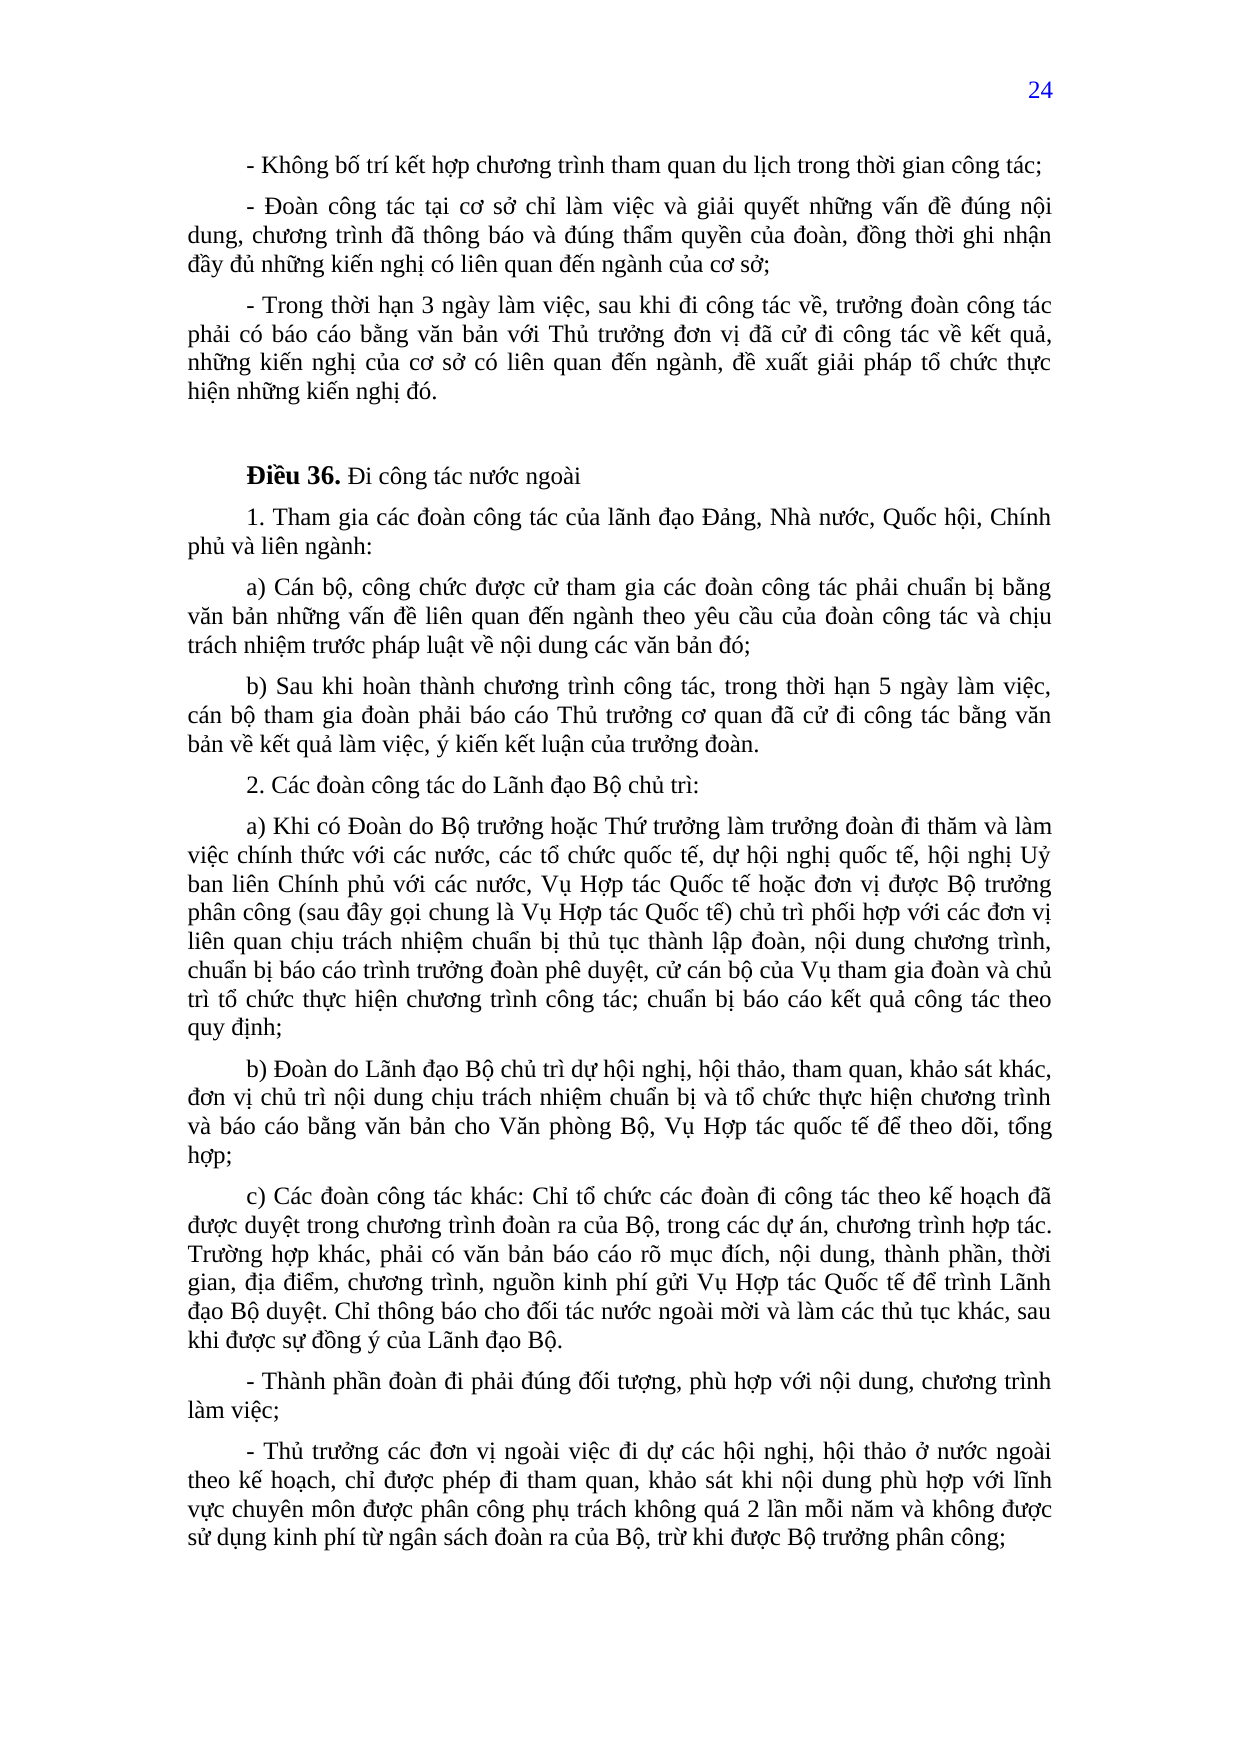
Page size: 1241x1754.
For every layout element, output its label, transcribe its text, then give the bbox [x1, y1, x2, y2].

text 1. Tham gia các đoàn công tác của lãnh đạo Đảng, Nhà nước, Quốc hội, Chính phủ và liên ngành: [187, 502, 1053, 560]
text 2. Các đoàn công tác do Lãnh đạo Bộ chủ trì: [187, 770, 1053, 799]
text Điều 36. Đi công tác nước ngoài [187, 459, 1053, 490]
text b) Sau khi hoàn thành chương trình công tác, trong thời hạn 5 ngày làm việc, cán bộ tham gia đoàn phải báo cáo Thủ trưởng cơ quan đã cử đi công tác bằng văn bản về kết quả làm việc, ý kiến kết luận của trưởng đoàn. [187, 671, 1053, 757]
text - Thành phần đoàn đi phải đúng đối tượng, phù hợp với nội dung, chương trình làm việc; [187, 1366, 1053, 1424]
text - Trong thời hạn 3 ngày làm việc, sau khi đi công tác về, trưởng đoàn công tác phải có báo cáo bằng văn bản với Thủ trưởng đơn vị đã cử đi công tác về kết quả, những kiến nghị của cơ sở có liên quan đến ngành, đề xuất giải pháp tổ chức thực hiện những kiến nghị đó. [187, 290, 1053, 405]
text a) Khi có Đoàn do Bộ trưởng hoặc Thứ trưởng làm trưởng đoàn đi thăm và làm việc chính thức với các nước, các tổ chức quốc tế, dự hội nghị quốc tế, hội nghị Uỷ ban liên Chính phủ với các nước, Vụ Hợp tác Quốc tế hoặc đơn vị được Bộ trưởng phân công (sau đây gọi chung là Vụ Hợp tác Quốc tế) chủ trì phối hợp với các đơn vị liên quan chịu trách nhiệm chuẩn bị thủ tục thành lập đoàn, nội dung chương trình, chuẩn bị báo cáo trình trưởng đoàn phê duyệt, cử cán bộ của Vụ tham gia đoàn và chủ trì tổ chức thực hiện chương trình công tác; chuẩn bị báo cáo kết quả công tác theo quy định; [187, 811, 1053, 1041]
text - Không bố trí kết hợp chương trình tham quan du lịch trong thời gian công tác; [187, 150, 1053, 179]
text - Thủ trưởng các đơn vị ngoài việc đi dự các hội nghị, hội thảo ở nước ngoài theo kế hoạch, chỉ được phép đi tham quan, khảo sát khi nội dung phù hợp với lĩnh vực chuyên môn được phân công phụ trách không quá 2 lần mỗi năm và không được sử dụng kinh phí từ ngân sách đoàn ra của Bộ, trừ khi được Bộ trưởng phân công; [187, 1436, 1053, 1551]
text - Đoàn công tác tại cơ sở chỉ làm việc và giải quyết những vấn đề đúng nội dung, chương trình đã thông báo và đúng thẩm quyền của đoàn, đồng thời ghi nhận đầy đủ những kiến nghị có liên quan đến ngành của cơ sở; [187, 191, 1053, 277]
text b) Đoàn do Lãnh đạo Bộ chủ trì dự hội nghị, hội thảo, tham quan, khảo sát khác, đơn vị chủ trì nội dung chịu trách nhiệm chuẩn bị và tổ chức thực hiện chương trình và báo cáo bằng văn bản cho Văn phòng Bộ, Vụ Hợp tác quốc tế để theo dõi, tổng hợp; [187, 1054, 1053, 1169]
text a) Cán bộ, công chức được cử tham gia các đoàn công tác phải chuẩn bị bằng văn bản những vấn đề liên quan đến ngành theo yêu cầu của đoàn công tác và chịu trách nhiệm trước pháp luật về nội dung các văn bản đó; [187, 572, 1053, 659]
text c) Các đoàn công tác khác: Chỉ tổ chức các đoàn đi công tác theo kế hoạch đã được duyệt trong chương trình đoàn ra của Bộ, trong các dự án, chương trình hợp tác. Trường hợp khác, phải có văn bản báo cáo rõ mục đích, nội dung, thành phần, thời gian, địa điểm, chương trình, nguồn kinh phí gửi Vụ Hợp tác Quốc tế để trình Lãnh đạo Bộ duyệt. Chỉ thông báo cho đối tác nước ngoài mời và làm các thủ tục khác, sau khi được sự đồng ý của Lãnh đạo Bộ. [187, 1181, 1053, 1354]
